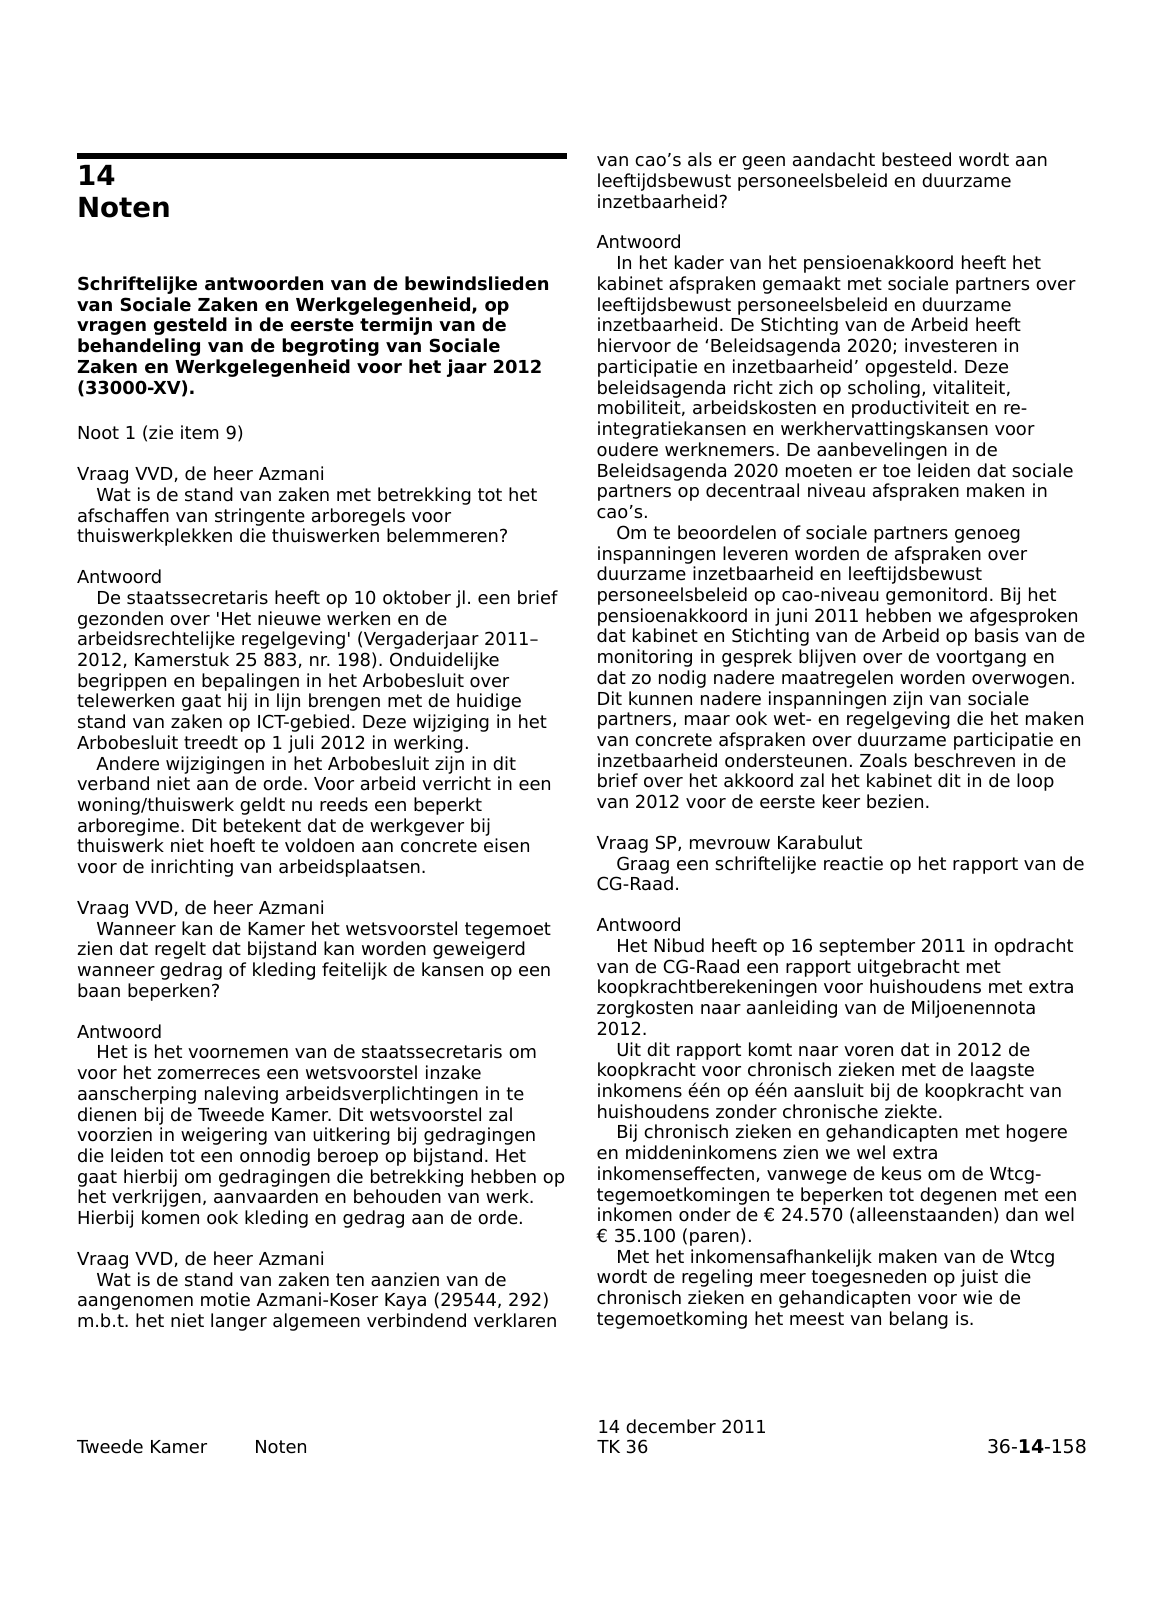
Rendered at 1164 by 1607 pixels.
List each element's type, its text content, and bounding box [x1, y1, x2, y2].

text In het kader van het pensioenakkoord heeft het kabinet afspraken gemaakt met sociale partners over leeftijdsbewust personeelsbeleid en duurzame inzetbaarheid. De Stichting van de Arbeid heeft hiervoor de ‘Beleidsagenda 2020; investeren in participatie en inzetbaarheid’ opgesteld. Deze beleidsagenda richt zich op scholing, vitaliteit, mobiliteit, arbeidskosten en productiviteit en re-integratiekansen en werkhervattingskansen voor oudere werknemers. De aanbevelingen in de Beleidsagenda 2020 moeten er toe leiden dat sociale partners op decentraal niveau afspraken maken in cao’s. [596, 253, 1087, 523]
text Antwoord [596, 915, 1087, 936]
subtitle Schriftelijke antwoorden van de bewindslieden van Sociale Zaken en Werkgelegenheid, op vragen gesteld in de eerste termijn van de behandeling van de begroting van Sociale Zaken en Werkgelegenheid voor het jaar 2012 (33000-XV). [77, 274, 567, 398]
text Vraag VVD, de heer Azmani [77, 1249, 567, 1269]
text Antwoord [77, 1021, 567, 1042]
text Vraag VVD, de heer Azmani [77, 898, 567, 918]
text Graag een schriftelijke reactie op het rapport van de CG-Raad. [596, 853, 1087, 895]
text Het is het voornemen van de staatssecretaris om voor het zomerreces een wetsvoorstel inzake aanscherping naleving arbeidsverplichtingen in te dienen bij de Tweede Kamer. Dit wetsvoorstel zal voorzien in weigering van uitkering bij gedragingen die leiden tot een onnodig beroep op bijstand. Het gaat hierbij om gedragingen die betrekking hebben op het verkrijgen, aanvaarden en behouden van werk. Hierbij komen ook kleding en gedrag aan de orde. [77, 1042, 567, 1229]
title 14 Noten [77, 159, 567, 224]
text Wat is de stand van zaken met betrekking tot het afschaffen van stringente arboregels voor thuiswerkplekken die thuiswerken belemmeren? [77, 485, 567, 547]
text De staatssecretaris heeft op 10 oktober jl. een brief gezonden over 'Het nieuwe werken en de arbeidsrechtelijke regelgeving' (Vergaderjaar 2011–2012, Kamerstuk 25 883, nr. 198). Onduidelijke begrippen en bepalingen in het Arbobesluit over telewerken gaat hij in lijn brengen met de huidige stand van zaken op ICT-gebied. Deze wijziging in het Arbobesluit treedt op 1 juli 2012 in werking. [77, 588, 567, 753]
text Met het inkomensafhankelijk maken van de Wtcg wordt de regeling meer toegesneden op juist die chronisch zieken en gehandicapten voor wie de tegemoetkoming het meest van belang is. [596, 1247, 1087, 1329]
text Het Nibud heeft op 16 september 2011 in opdracht van de CG-Raad een rapport uitgebracht met koopkrachtberekeningen voor huishoudens met extra zorgkosten naar aanleiding van de Miljoenennota 2012. [596, 936, 1087, 1039]
text Om te beoordelen of sociale partners genoeg inspanningen leveren worden de afspraken over duurzame inzetbaarheid en leeftijdsbewust personeelsbeleid op cao-niveau gemonitord. Bij het pensioenakkoord in juni 2011 hebben we afgesproken dat kabinet en Stichting van de Arbeid op basis van de monitoring in gesprek blijven over de voortgang en dat zo nodig nadere maatregelen worden overwogen. Dit kunnen nadere inspanningen zijn van sociale partners, maar ook wet- en regelgeving die het maken van concrete afspraken over duurzame participatie en inzetbaarheid ondersteunen. Zoals beschreven in de brief over het akkoord zal het kabinet dit in de loop van 2012 voor de eerste keer bezien. [596, 523, 1087, 813]
text Uit dit rapport komt naar voren dat in 2012 de koopkracht voor chronisch zieken met de laagste inkomens één op één aansluit bij de koopkracht van huishoudens zonder chronische ziekte. [596, 1039, 1087, 1122]
text Vraag SP, mevrouw Karabulut [596, 833, 1087, 853]
text Noot 1 (zie item 9) [77, 423, 567, 444]
text Bij chronisch zieken en gehandicapten met hogere en middeninkomens zien we wel extra inkomenseffecten, vanwege de keus om de Wtcg-tegemoetkomingen te beperken tot degenen met een inkomen onder de € 24.570 (alleenstaanden) dan wel € 35.100 (paren). [596, 1122, 1087, 1247]
text Vraag VVD, de heer Azmani [77, 464, 567, 485]
text Antwoord [77, 567, 567, 588]
text Wat is de stand van zaken ten aanzien van de aangenomen motie Azmani-Koser Kaya (29544, 292) m.b.t. het niet langer algemeen verbindend verklaren [77, 1269, 567, 1332]
text Wanneer kan de Kamer het wetsvoorstel tegemoet zien dat regelt dat bijstand kan worden geweigerd wanneer gedrag of kleding feitelijk de kansen op een baan beperken? [77, 918, 567, 1001]
text Andere wijzigingen in het Arbobesluit zijn in dit verband niet aan de orde. Voor arbeid verricht in een woning/thuiswerk geldt nu reeds een beperkt arboregime. Dit betekent dat de werkgever bij thuiswerk niet hoeft te voldoen aan concrete eisen voor de inrichting van arbeidsplaatsen. [77, 753, 567, 878]
text Antwoord [596, 232, 1087, 253]
text van cao’s als er geen aandacht besteed wordt aan leeftijdsbewust personeelsbeleid en duurzame inzetbaarheid? [596, 150, 1087, 212]
